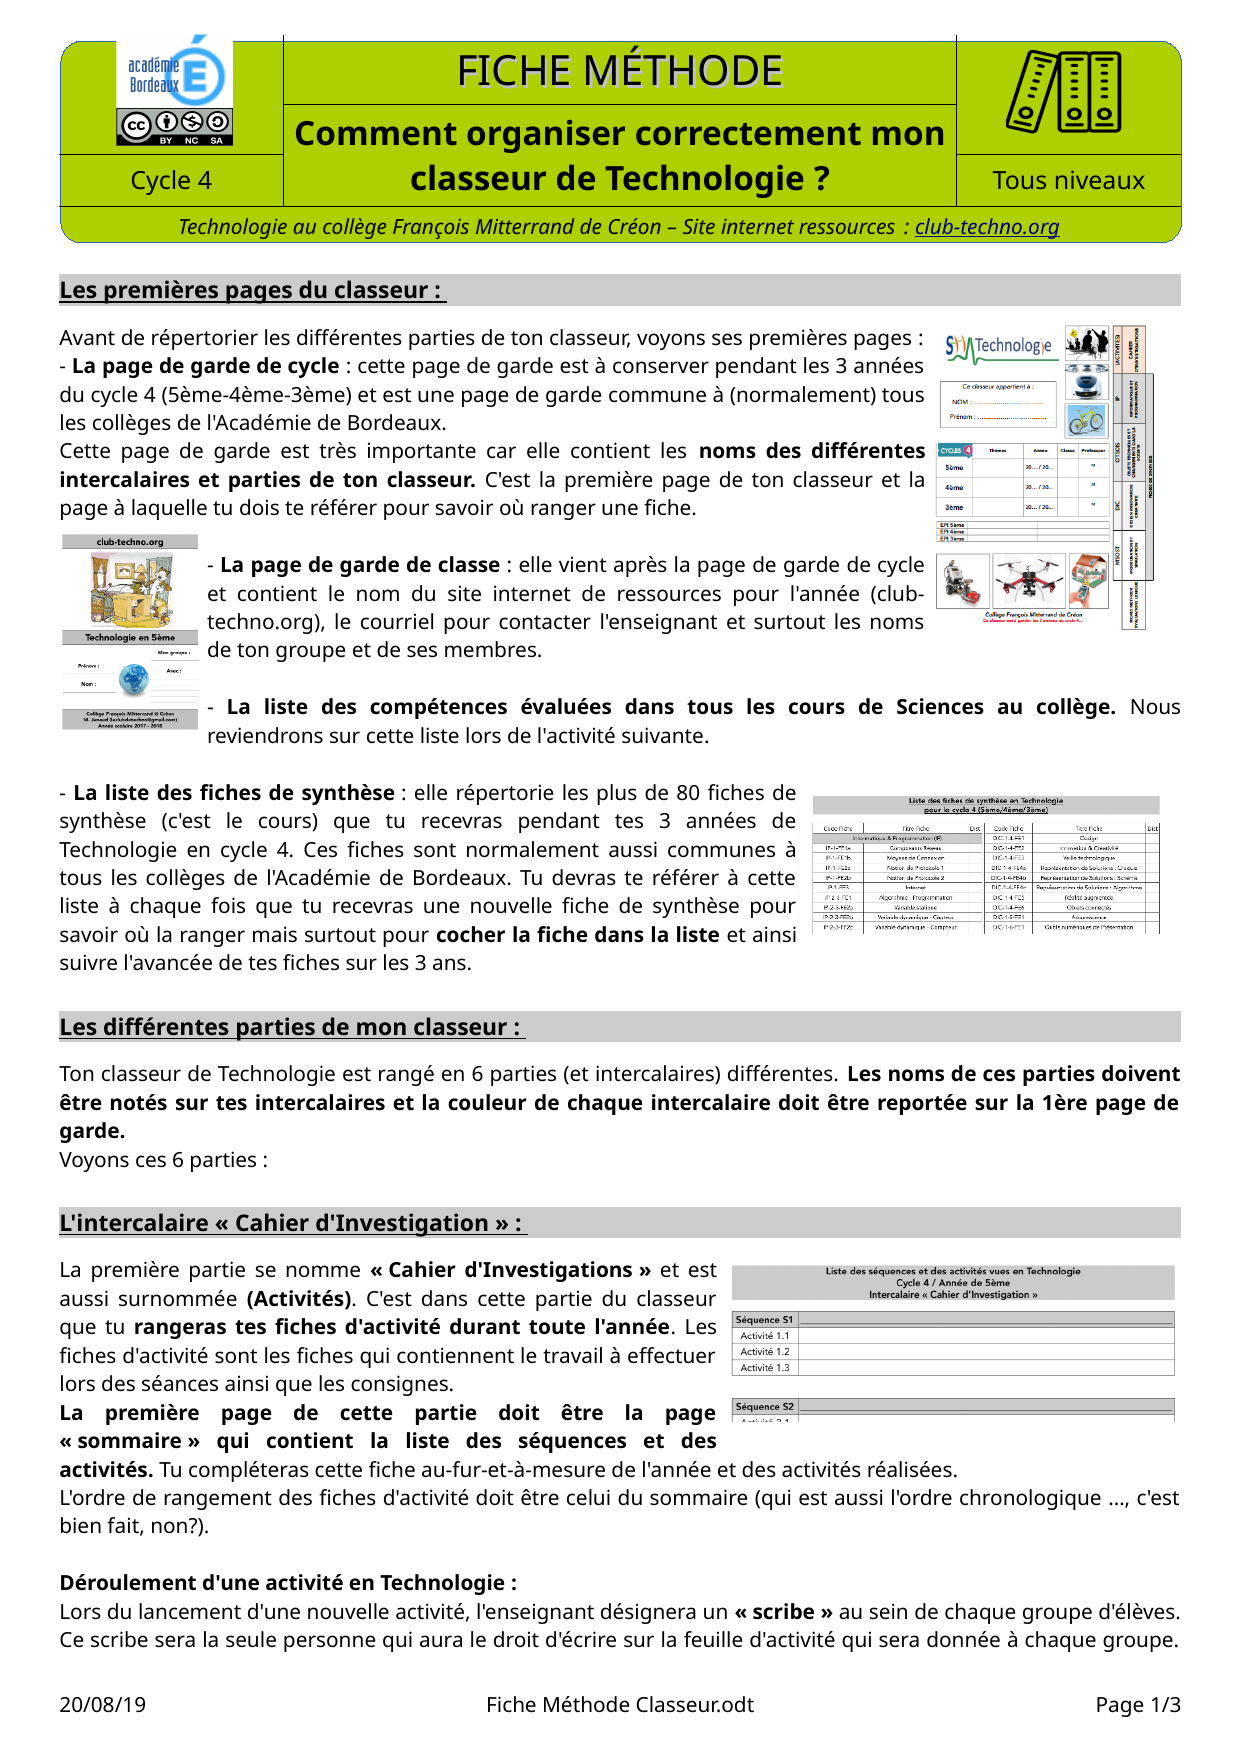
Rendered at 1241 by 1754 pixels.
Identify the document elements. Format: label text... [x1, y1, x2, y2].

text - La liste des fiches de synthèse : elle répertorie les plus de 80 fiches de synthèse (c'est le cours) que tu recevras pendant tes 3 années de Technologie en cycle 4. Ces fiches sont normalement aussi communes à tous les collèges de l'Académie de Bordeaux. Tu devras te référer à cette liste à chaque fois que tu recevras une nouvelle fiche de synthèse pour savoir où la ranger mais surtout pour cocher la fiche dans la liste et ainsi suivre l'avancée de tes fiches sur les 3 ans. [59, 778, 1181, 977]
list Les premières pages du classeur : [59, 274, 1181, 306]
text Déroulement d'une activité en Technologie : [59, 1568, 1181, 1597]
text L'ordre de rangement des fiches d'activité doit être celui du sommaire (qui est aussi l'ordre chronologique …, c'est bien fait, non?). [59, 1483, 1181, 1540]
table_header [59, 35, 116, 153]
text La première partie se nomme « Cahier d'Investigations » et est aussi surnommée (Activités). C'est dans cette partie du classeur que tu rangeras tes fiches d'activité durant toute l'année. Les fiches d'activité sont les fiches qui contiennent le travail à effectuer lors des séances ainsi que les consignes. [59, 1256, 1181, 1398]
picture [1006, 42, 1125, 142]
table_header [957, 35, 1181, 54]
table_header [233, 35, 283, 41]
text Ton classeur de Technologie est rangé en 6 parties (et intercalaires) différentes. Les noms de ces parties doivent être notés sur tes intercalaires et la couleur de chaque intercalaire doit être reportée sur la 1ère page de garde. [59, 1059, 1181, 1145]
text - La page de garde de cycle : cette page de garde est à conserver pendant les 3 années du cycle 4 (5ème-4ème-3ème) et est une page de garde commune à (normalement) tous les collèges de l'Académie de Bordeaux. [59, 351, 931, 437]
list L'intercalaire « Cahier d'Investigation » : [59, 1207, 1181, 1238]
text La première page de cette partie doit être la page « sommaire » qui contient la liste des séquences et des activités. Tu compléteras cette fiche au-fur-et-à-mesure de l'année et des activités réalisées. [59, 1398, 1181, 1483]
text - La page de garde de classe : elle vient après la page de garde de cycle et contient le nom du site internet de ressources pour l'année (club-techno.org), le courriel pour contacter l'enseignant et surtout les noms de ton groupe et de ses membres. [201, 550, 1181, 664]
list Les différentes parties de mon classeur : [59, 1011, 1181, 1042]
text - La liste des compétences évaluées dans tous les cours de Sciences au collège. Nous reviendrons sur cette liste lors de l'activité suivante. [59, 692, 1181, 749]
picture [797, 790, 1171, 934]
text Avant de répertorier les différentes parties de ton classeur, voyons ses premières pages : [59, 323, 931, 351]
text Lors du lancement d'une nouvelle activité, l'enseignant désignera un « scribe » au sein de chaque groupe d'élèves. Ce scribe sera la seule personne qui aura le droit d'écrire sur la feuille d'activité qui sera donnée à chaque groupe. [59, 1597, 1181, 1654]
picture [116, 34, 233, 146]
table_header FICHE MÉTHODE [284, 35, 956, 41]
picture [723, 1261, 1182, 1422]
picture [62, 532, 201, 734]
table_cell Technologie au collège François Mitterrand de Créon – Site internet ressources : club-techno.org [59, 207, 1181, 246]
text Cette page de garde est très importante car elle contient les noms des différentes intercalaires et parties de ton classeur. C'est la première page de ton classeur et la page à laquelle tu dois te référer pour savoir où ranger une fiche. [59, 437, 931, 522]
text Voyons ces 6 parties : [59, 1145, 1181, 1173]
picture [931, 314, 1159, 638]
